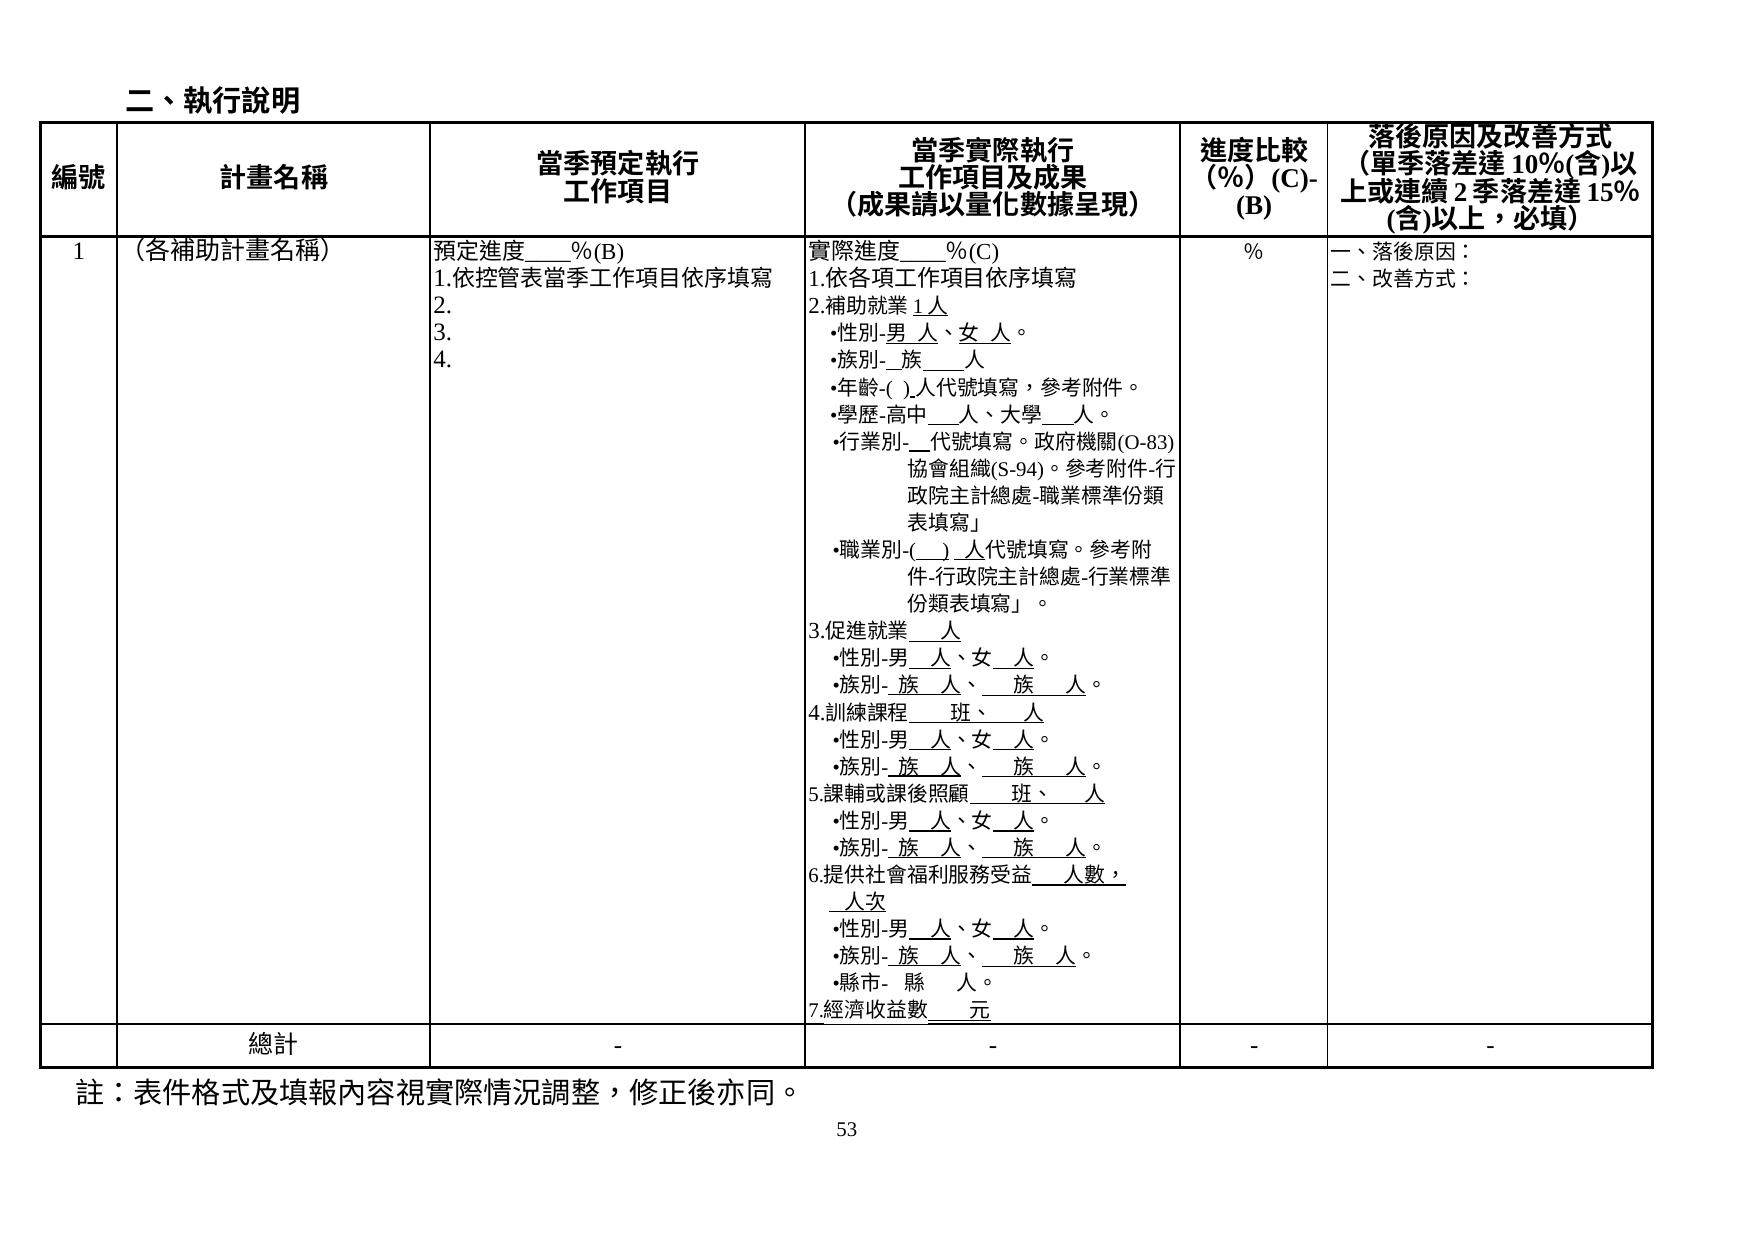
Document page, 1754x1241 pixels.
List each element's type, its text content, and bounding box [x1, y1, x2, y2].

table_cell ％ [1181, 238, 1327, 1023]
table_header 進度比較 （％）(C)-(B) [1181, 124, 1327, 235]
table_header 落後原因及改善方式 （單季落差達10％(含)以上或連續2季落差達15％(含)以上，必填） [1328, 124, 1651, 235]
text 二、執行說明 [125, 75, 1618, 121]
table_header 當季預定執行 工作項目 [431, 124, 804, 235]
table_header 計畫名稱 [118, 124, 429, 235]
table_header 當季實際執行 工作項目及成果 （成果請以量化數據呈現） [806, 124, 1179, 235]
table_cell 一、落後原因： 二、改善方式： [1328, 238, 1651, 1023]
table_cell （各補助計畫名稱） [118, 238, 429, 1023]
table_cell 總計 [118, 1025, 429, 1066]
table_cell - [1328, 1025, 1651, 1066]
text 註：表件格式及填報內容視實際情況調整，修正後亦同。 [75, 1069, 1618, 1111]
table_cell - [431, 1025, 804, 1066]
table_cell [42, 1025, 116, 1066]
table_cell 預定進度____％(B) 1.依控管表當季工作項目依序填寫 2. 3. 4. [431, 238, 804, 1023]
table_cell 實際進度____％(C) 1.依各項工作項目依序填寫 2.補助就業1人 •性別-男 人、女 人。 •族別- 族 人 •年齡-( ) 人代號填寫，參考附件。 •學歷-高中 人、大學 人。 •行業別- 代號填寫。政府機關(O-83)協會組織(S-94)。參考附件-行政院主計總處-職業標準份類表填寫」 •職業別-( ) 人代號填寫。參考附件-行政院主計總處-行業標準份類表填寫」。 3.促進就業 人 •性別-男 人、女 人。 •族別- 族 人、 族 人。 4.訓練課程 班、 人 •性別-男 人、女 人。 •族別- 族 人、 族 人。 5.課輔或課後照顧 班、 人 •性別-男 人、女 人。 •族別- 族 人、 族 人。 6.提供社會福利服務受益 人數， 人次 •性別-男 人、女 人。 •族別- 族 人、 族 人。 •縣市- 縣 人。 7.經濟收益數 元 [806, 238, 1179, 1023]
table_cell - [1181, 1025, 1327, 1066]
table_cell 1 [42, 238, 116, 1023]
table_header 編號 [42, 124, 116, 235]
table_cell - [806, 1025, 1179, 1066]
